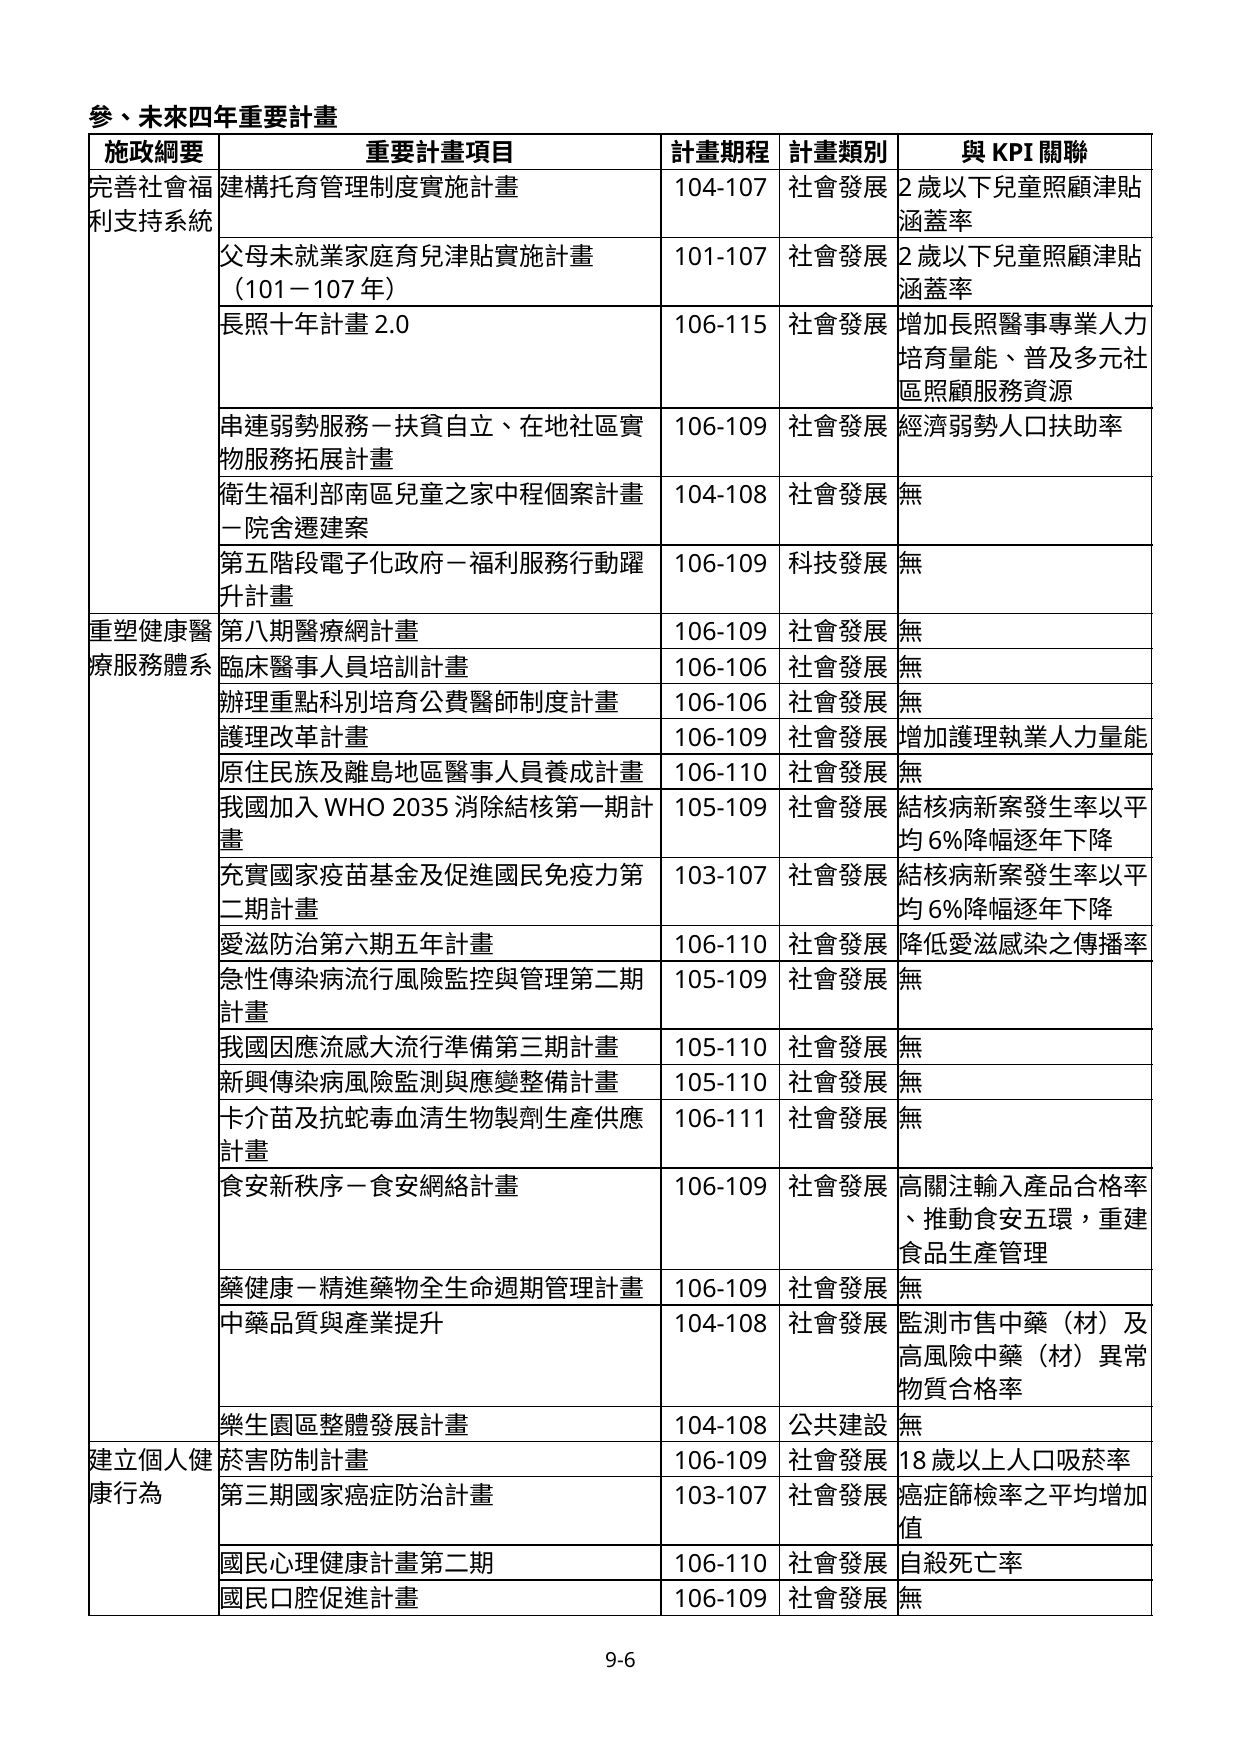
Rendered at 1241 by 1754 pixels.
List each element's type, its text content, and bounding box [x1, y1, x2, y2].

table_cell 樂生園區整體發展計畫 [220, 1407, 660, 1441]
table_cell 社會發展 [780, 1065, 897, 1098]
table_cell 建立個人健康行為 [90, 1442, 218, 1614]
table_cell 臨床醫事人員培訓計畫 [220, 649, 660, 683]
table_cell 新興傳染病風險監測與應變整備計畫 [220, 1065, 660, 1098]
table_header 與KPI關聯 [899, 135, 1151, 168]
table_cell 社會發展 [780, 1169, 897, 1269]
table_cell 菸害防制計畫 [220, 1442, 660, 1476]
table_header 重要計畫項目 [220, 135, 660, 168]
table_cell 卡介苗及抗蛇毒血清生物製劑生產供應計畫 [220, 1100, 660, 1167]
table_cell 高關注輸入產品合格率、推動食安五環，重建食品生產管理 [899, 1169, 1151, 1269]
table_header 計畫類別 [780, 135, 897, 168]
table_cell 106-106 [662, 684, 779, 718]
table_cell 社會發展 [780, 1030, 897, 1063]
table_cell 106-109 [662, 409, 779, 476]
table_cell 第八期醫療網計畫 [220, 614, 660, 647]
table_cell 串連弱勢服務－扶貧自立、在地社區實物服務拓展計畫 [220, 409, 660, 476]
table_cell 無 [899, 1065, 1151, 1098]
table_header 計畫期程 [662, 135, 779, 168]
table_cell 2歲以下兒童照顧津貼涵蓋率 [899, 238, 1151, 305]
table_cell 101-107 [662, 238, 779, 305]
table_cell 結核病新案發生率以平均6%降幅逐年下降 [899, 790, 1151, 856]
table_cell 公共建設 [780, 1407, 897, 1441]
table_cell 社會發展 [780, 790, 897, 856]
table_cell 第三期國家癌症防治計畫 [220, 1477, 660, 1544]
table_cell 106-109 [662, 1581, 779, 1614]
table_cell 105-109 [662, 790, 779, 856]
table_cell 無 [899, 1581, 1151, 1614]
table_cell 監測市售中藥（材）及高風險中藥（材）異常物質合格率 [899, 1306, 1151, 1406]
table_cell 社會發展 [780, 1546, 897, 1579]
table_cell 我國加入WHO 2035消除結核第一期計畫 [220, 790, 660, 856]
table_cell 103-107 [662, 858, 779, 925]
table_cell 衛生福利部南區兒童之家中程個案計畫－院舍遷建案 [220, 477, 660, 544]
table_cell 社會發展 [780, 409, 897, 476]
table_cell 社會發展 [780, 649, 897, 683]
table_cell 106-110 [662, 926, 779, 960]
table_cell 父母未就業家庭育兒津貼實施計畫（101－107年） [220, 238, 660, 305]
table_cell 18歲以上人口吸菸率 [899, 1442, 1151, 1476]
table_cell 無 [899, 1030, 1151, 1063]
table_cell 106-109 [662, 719, 779, 753]
table_cell 社會發展 [780, 962, 897, 1028]
table_cell 原住民族及離島地區醫事人員養成計畫 [220, 755, 660, 788]
table_cell 我國因應流感大流行準備第三期計畫 [220, 1030, 660, 1063]
table_cell 106-106 [662, 649, 779, 683]
table_cell 辦理重點科別培育公費醫師制度計畫 [220, 684, 660, 718]
table_cell 無 [899, 649, 1151, 683]
table_cell 食安新秩序－食安網絡計畫 [220, 1169, 660, 1269]
table_cell 重塑健康醫療服務體系 [90, 614, 218, 1441]
table_cell 科技發展 [780, 546, 897, 612]
table_cell 社會發展 [780, 1442, 897, 1476]
table_cell 社會發展 [780, 719, 897, 753]
table_cell 增加長照醫事專業人力培育量能、普及多元社區照顧服務資源 [899, 307, 1151, 407]
table_cell 國民口腔促進計畫 [220, 1581, 660, 1614]
table_cell 106-109 [662, 614, 779, 647]
table_cell 社會發展 [780, 1100, 897, 1167]
table_cell 106-109 [662, 1442, 779, 1476]
table_cell 106-109 [662, 546, 779, 612]
table_cell 經濟弱勢人口扶助率 [899, 409, 1151, 476]
table_cell 無 [899, 477, 1151, 544]
table_cell 增加護理執業人力量能 [899, 719, 1151, 753]
table_cell 社會發展 [780, 684, 897, 718]
table_cell 2歲以下兒童照顧津貼涵蓋率 [899, 170, 1151, 237]
table_cell 社會發展 [780, 1581, 897, 1614]
table_cell 社會發展 [780, 614, 897, 647]
table_cell 106-110 [662, 1546, 779, 1579]
table_cell 104-107 [662, 170, 779, 237]
table_header 施政綱要 [90, 135, 218, 168]
table_cell 105-109 [662, 962, 779, 1028]
table_cell 建構托育管理制度實施計畫 [220, 170, 660, 237]
table_cell 無 [899, 1270, 1151, 1304]
table_cell 無 [899, 962, 1151, 1028]
table_cell 社會發展 [780, 858, 897, 925]
table_cell 社會發展 [780, 1270, 897, 1304]
table_cell 中藥品質與產業提升 [220, 1306, 660, 1406]
table_cell 長照十年計畫2.0 [220, 307, 660, 407]
table_cell 完善社會福利支持系統 [90, 170, 218, 612]
table_cell 無 [899, 1100, 1151, 1167]
table_cell 結核病新案發生率以平均6%降幅逐年下降 [899, 858, 1151, 925]
table_cell 無 [899, 614, 1151, 647]
table_cell 社會發展 [780, 238, 897, 305]
table_cell 無 [899, 1407, 1151, 1441]
table_cell 105-110 [662, 1030, 779, 1063]
table_cell 無 [899, 684, 1151, 718]
table_cell 癌症篩檢率之平均增加值 [899, 1477, 1151, 1544]
table_cell 社會發展 [780, 1477, 897, 1544]
table_cell 國民心理健康計畫第二期 [220, 1546, 660, 1579]
table_cell 106-109 [662, 1270, 779, 1304]
table_cell 103-107 [662, 1477, 779, 1544]
table_cell 無 [899, 546, 1151, 612]
table_cell 104-108 [662, 477, 779, 544]
table_cell 106-115 [662, 307, 779, 407]
text 參、未來四年重要計畫 [89, 100, 1152, 133]
table_cell 社會發展 [780, 477, 897, 544]
table_cell 104-108 [662, 1306, 779, 1406]
table_cell 106-109 [662, 1169, 779, 1269]
table_cell 無 [899, 755, 1151, 788]
table_cell 充實國家疫苗基金及促進國民免疫力第二期計畫 [220, 858, 660, 925]
table_cell 急性傳染病流行風險監控與管理第二期計畫 [220, 962, 660, 1028]
table_cell 社會發展 [780, 926, 897, 960]
table_cell 106-110 [662, 755, 779, 788]
table_cell 藥健康－精進藥物全生命週期管理計畫 [220, 1270, 660, 1304]
table_cell 104-108 [662, 1407, 779, 1441]
table_cell 第五階段電子化政府－福利服務行動躍升計畫 [220, 546, 660, 612]
table_cell 社會發展 [780, 170, 897, 237]
table_cell 愛滋防治第六期五年計畫 [220, 926, 660, 960]
table_cell 105-110 [662, 1065, 779, 1098]
table_cell 106-111 [662, 1100, 779, 1167]
table_cell 社會發展 [780, 1306, 897, 1406]
table_cell 自殺死亡率 [899, 1546, 1151, 1579]
table_cell 社會發展 [780, 307, 897, 407]
table_cell 降低愛滋感染之傳播率 [899, 926, 1151, 960]
table_cell 社會發展 [780, 755, 897, 788]
table_cell 護理改革計畫 [220, 719, 660, 753]
